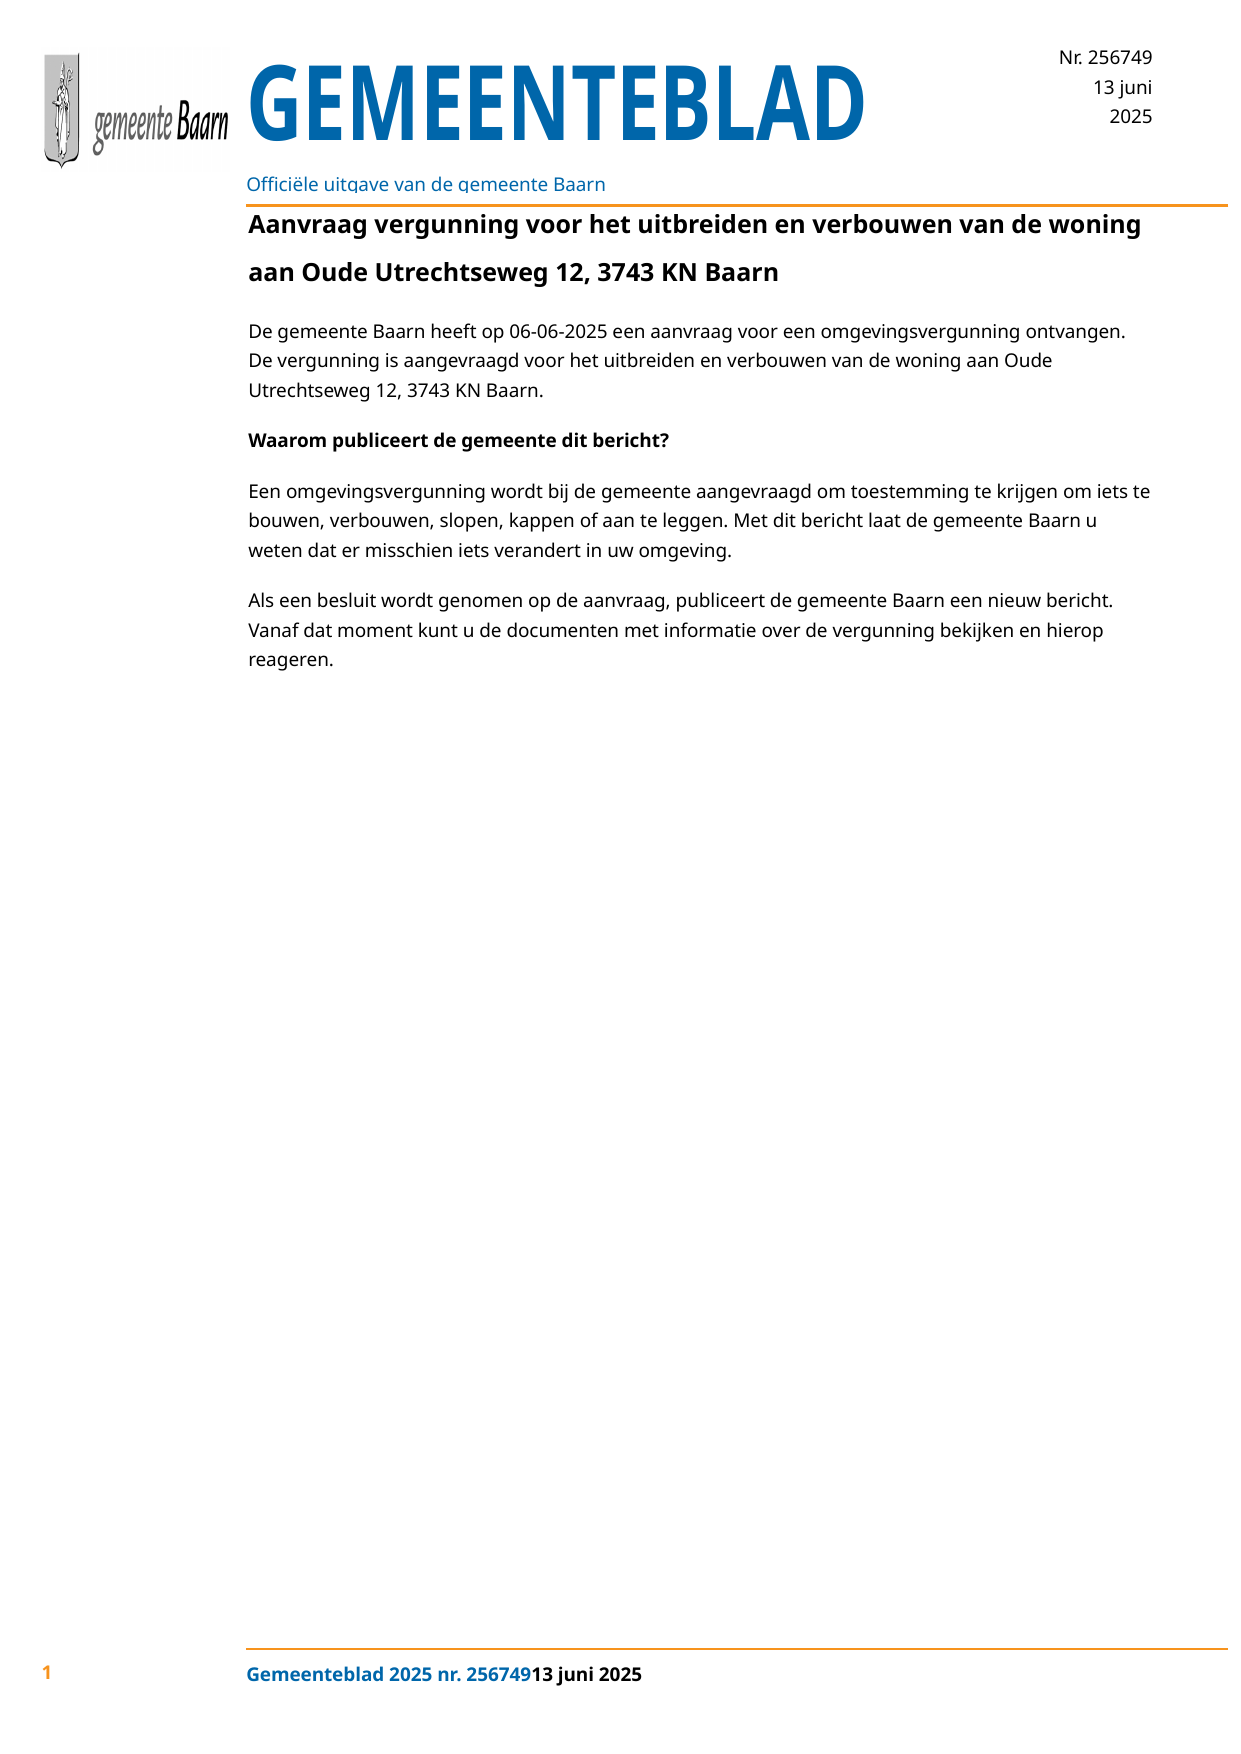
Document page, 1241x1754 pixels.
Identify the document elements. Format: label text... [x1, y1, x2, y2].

text Als een besluit wordt genomen op de aanvraag, publiceert de gemeente Baarn een nieuw bericht. Vanaf dat moment kunt u de documenten met informatie over de vergunning bekijken en hierop reageren. [248, 587, 1152, 672]
picture [41, 47, 231, 172]
text Waarom publiceert de gemeente dit bericht? [248, 427, 1152, 453]
text Een omgevingsvergunning wordt bij de gemeente aangevraagd om toestemming te krijgen om iets te bouwen, verbouwen, slopen, kappen of aan te leggen. Met dit bericht laat de gemeente Baarn u weten dat er misschien iets verandert in uw omgeving. [248, 478, 1152, 563]
text Aanvraag vergunning voor het uitbreiden en verbouwen van de woning aan Oude Utrechtseweg 12, 3743 KN Baarn [248, 207, 1152, 288]
text De gemeente Baarn heeft op 06-06-2025 een aanvraag voor een omgevingsvergunning ontvangen. De vergunning is aangevraagd voor het uitbreiden en verbouwen van de woning aan Oude Utrechtseweg 12, 3743 KN Baarn. [248, 318, 1152, 403]
